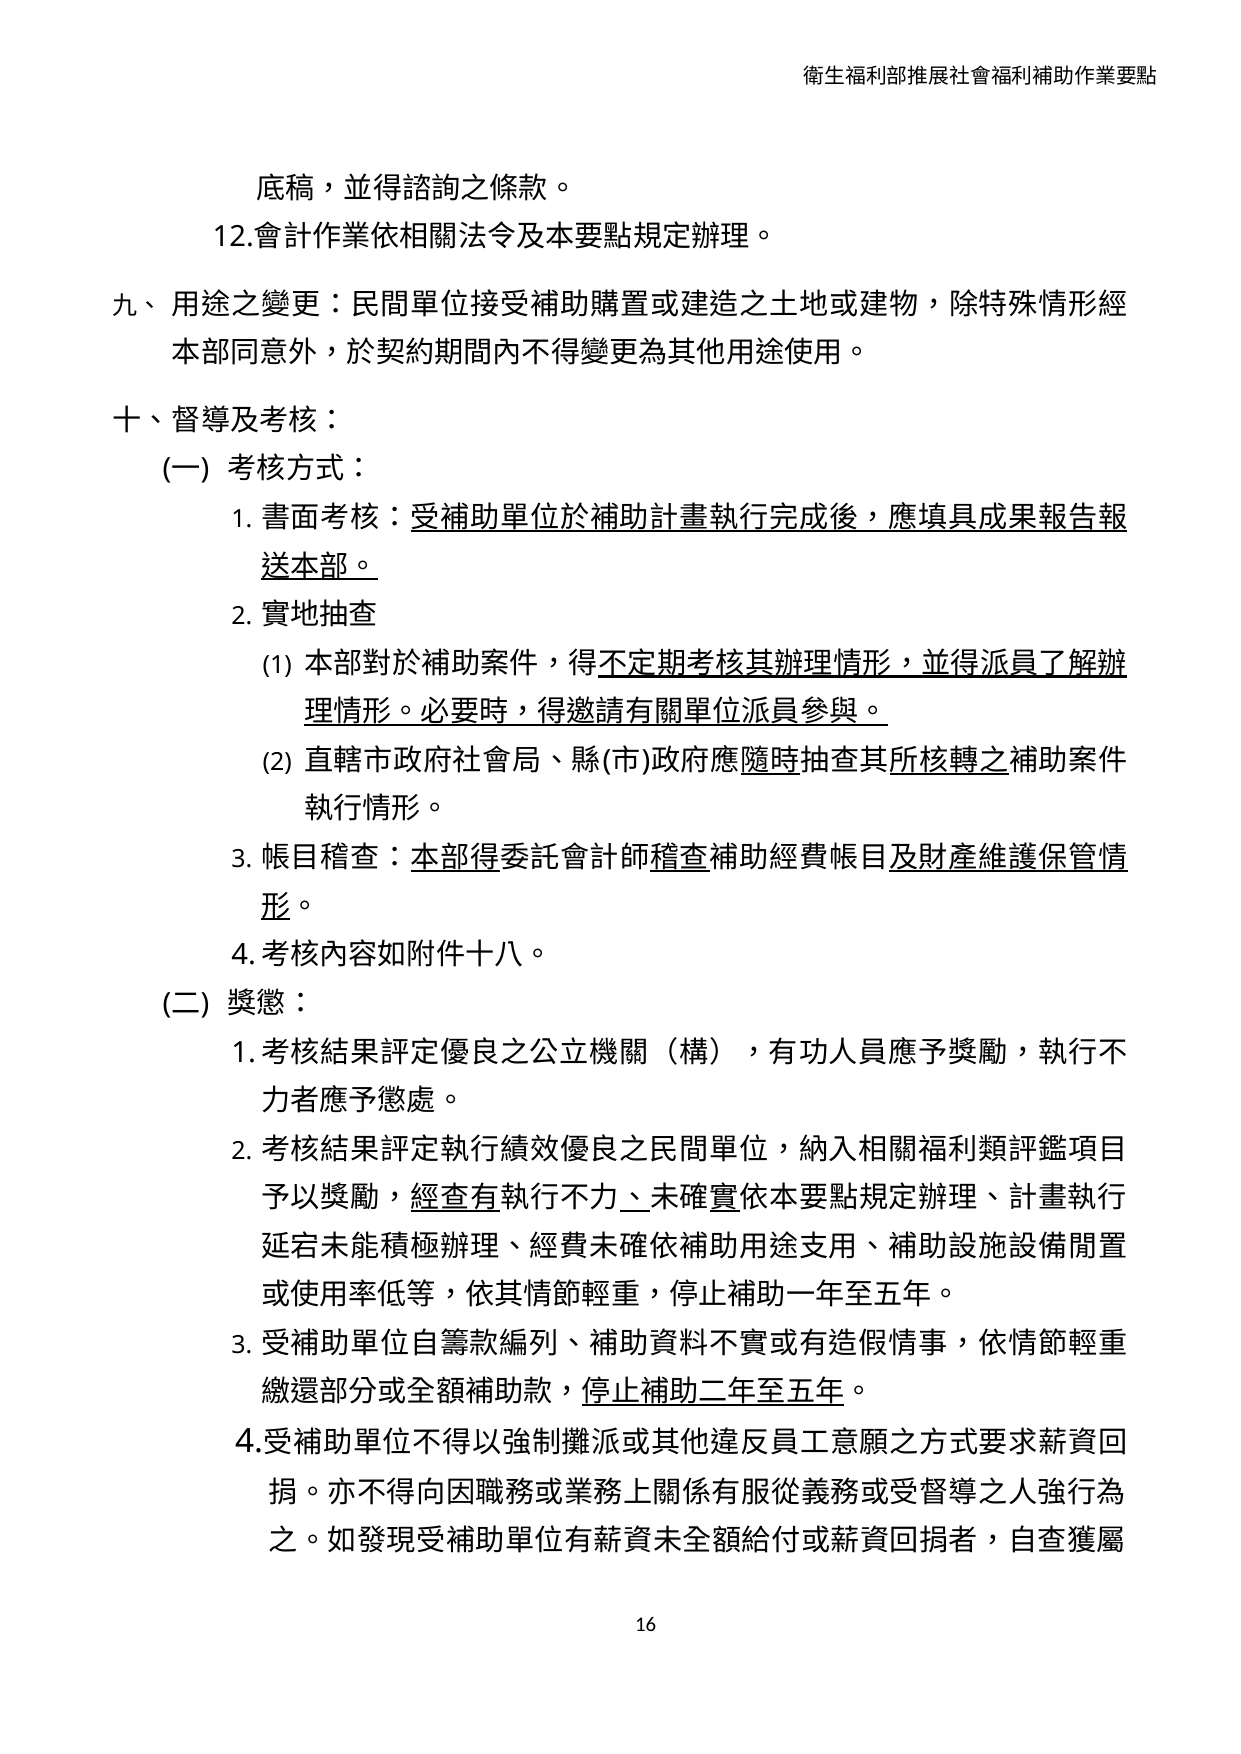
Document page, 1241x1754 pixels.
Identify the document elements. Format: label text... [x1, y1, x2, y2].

text 12.會計作業依相關法令及本要點規定辦理。 [212, 213, 1128, 255]
list 獎懲： [162, 979, 1128, 1022]
list 書面考核：受補助單位於補助計畫執行完成後，應填具成果報告報送本部。 [231, 494, 1128, 584]
list 直轄市政府社會局、縣(市)政府應隨時抽查其所核轉之補助案件執行情形。 [262, 736, 1128, 827]
list 實地抽查 [231, 591, 1128, 633]
list 考核結果評定優良之公立機關（構），有功人員應予獎勵，執行不力者應予懲處。 [231, 1028, 1128, 1119]
list 帳目稽查：本部得委託會計師稽查補助經費帳目及財產維護保管情形。 [231, 833, 1128, 924]
list 考核方式： [162, 445, 1128, 487]
text 底稿，並得諮詢之條款。 [212, 164, 1128, 207]
list 受補助單位自籌款編列、補助資料不實或有造假情事，依情節輕重，繳還部分或全額補助款，停止補助二年至五年。 [231, 1319, 1128, 1410]
list 考核內容如附件十八。 [231, 931, 1128, 973]
list 督導及考核： [112, 396, 1128, 439]
text 4.受補助單位不得以強制攤派或其他違反員工意願之方式要求薪資回捐。亦不得向因職務或業務上關係有服從義務或受督導之人強行為之。如發現受補助單位有薪資未全額給付或薪資回捐者，自查獲屬 [235, 1417, 1128, 1559]
list 用途之變更：民間單位接受補助購置或建造之土地或建物，除特殊情形經本部同意外，於契約期間內不得變更為其他用途使用。 [112, 281, 1128, 371]
list 考核結果評定執行績效優良之民間單位，納入相關福利類評鑑項目予以獎勵，經查有執行不力、未確實依本要點規定辦理、計畫執行延宕未能積極辦理、經費未確依補助用途支用、補助設施設備閒置或使用率低等，依其情節輕重，停止補助一年至五年。 [231, 1125, 1128, 1313]
list 本部對於補助案件，得不定期考核其辦理情形，並得派員了解辦理情形。必要時，得邀請有關單位派員參與。 [262, 639, 1128, 730]
